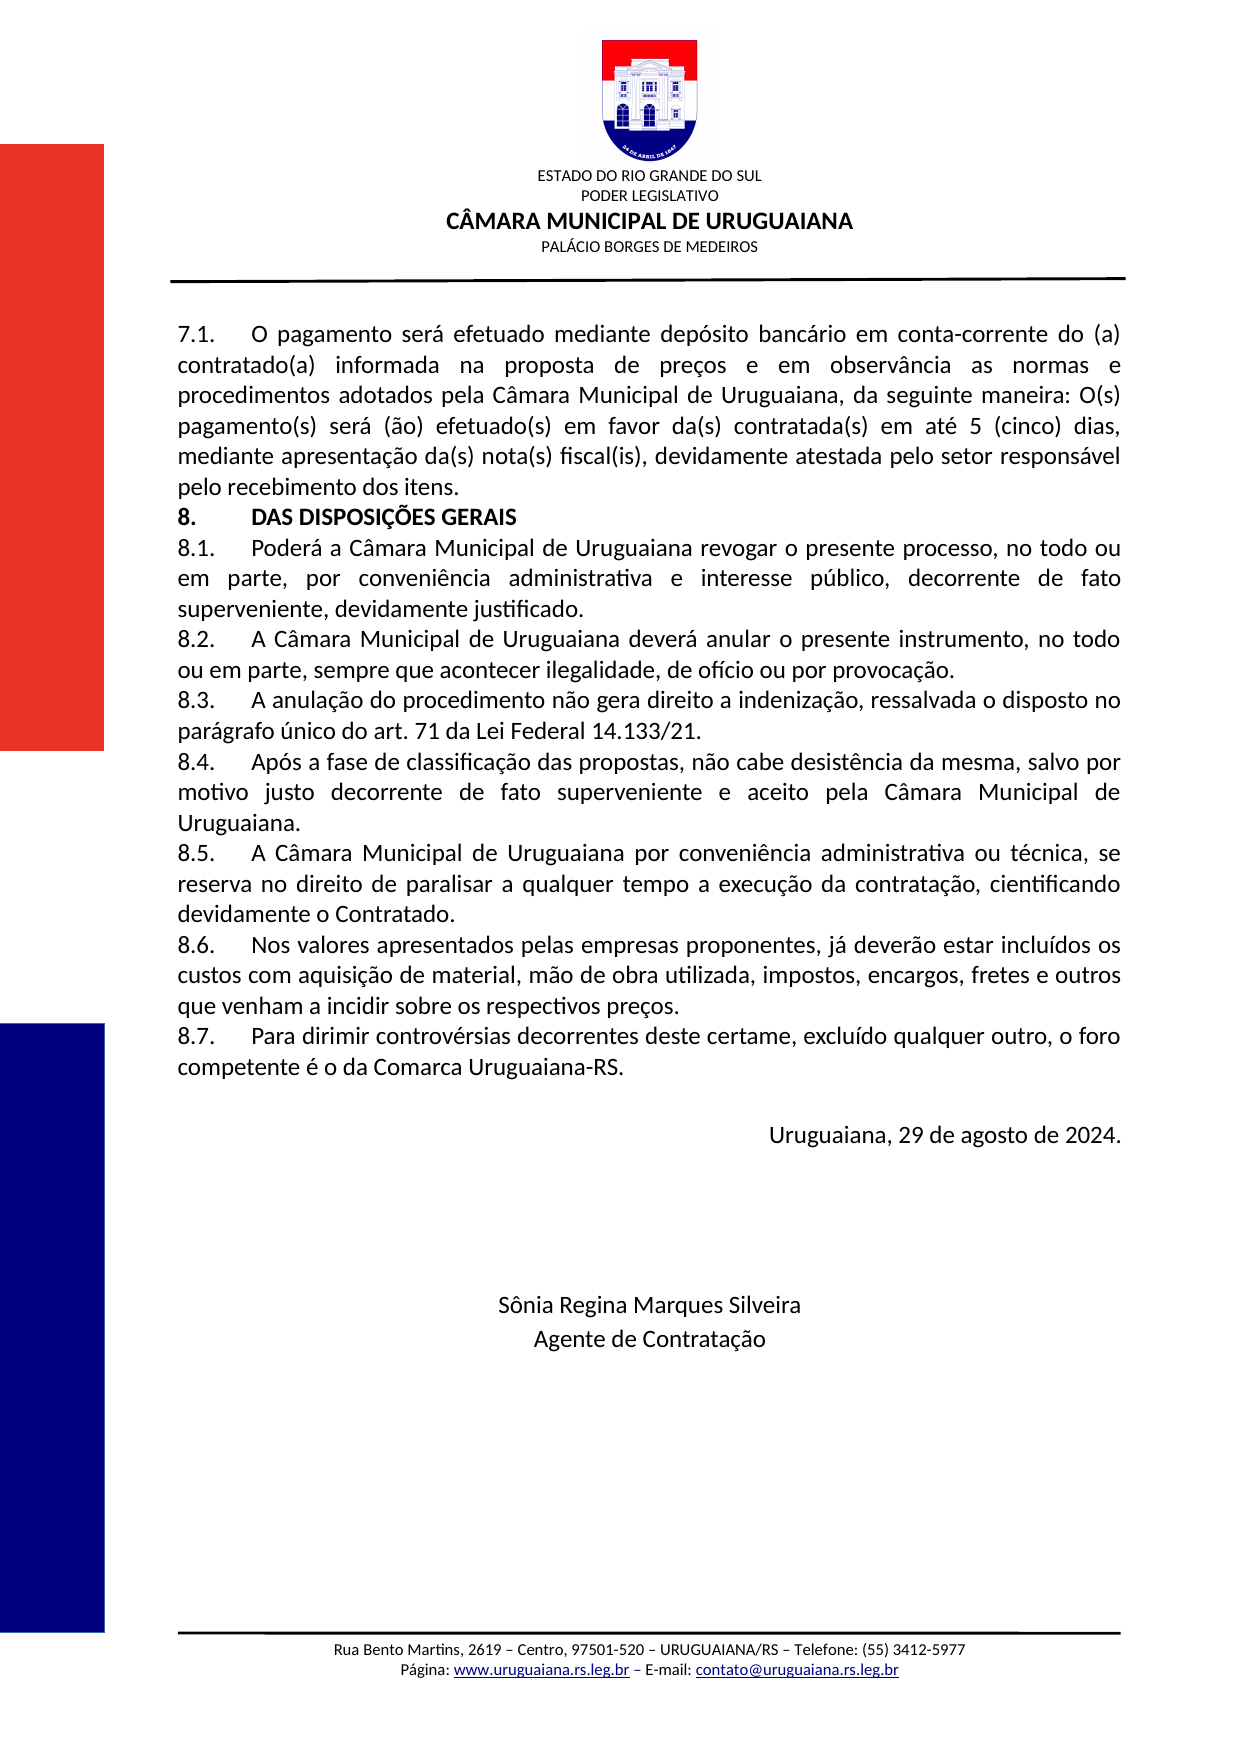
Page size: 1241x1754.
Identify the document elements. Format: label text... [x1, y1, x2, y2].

list Após a fase de classificação das propostas, não cabe desistência da mesma, salvo por motivo justo decorrente de fato superveniente e aceito pela Câmara Municipal de Uruguaiana. [177, 746, 1122, 837]
text Sônia Regina Marques Silveira [177, 1289, 1122, 1320]
list O pagamento será efetuado mediante depósito bancário em conta-corrente do (a) contratado(a) informada na proposta de preços e em observância as normas e procedimentos adotados pela Câmara Municipal de Uruguaiana, da seguinte maneira: O(s) pagamento(s) será (ão) efetuado(s) em favor da(s) contratada(s) em até 5 (cinco) dias, mediante apresentação da(s) nota(s) fiscal(is), devidamente atestada pelo setor responsável pelo recebimento dos itens. [177, 318, 1122, 502]
list Poderá a Câmara Municipal de Uruguaiana revogar o presente processo, no todo ou em parte, por conveniência administrativa e interesse público, decorrente de fato superveniente, devidamente justificado. [177, 532, 1122, 624]
list Uruguaiana, 29 de agosto de 2024. [177, 1119, 1122, 1149]
list A Câmara Municipal de Uruguaiana por conveniência administrativa ou técnica, se reserva no direito de paralisar a qualquer tempo a execução da contratação, cientificando devidamente o Contratado. [177, 837, 1122, 929]
list A anulação do procedimento não gera direito a indenização, ressalvada o disposto no parágrafo único do art. 71 da Lei Federal 14.133/21. [177, 685, 1122, 746]
list Para dirimir controvérsias decorrentes deste certame, excluído qualquer outro, o foro competente é o da Comarca Uruguaiana-RS. [177, 1020, 1122, 1081]
picture [578, 29, 721, 165]
list DAS DISPOSIÇÕES GERAIS [177, 502, 1122, 532]
list A Câmara Municipal de Uruguaiana deverá anular o presente instrumento, no todo ou em parte, sempre que acontecer ilegalidade, de ofício ou por provocação. [177, 624, 1122, 685]
text Agente de Contratação [177, 1323, 1122, 1354]
list Nos valores apresentados pelas empresas proponentes, já deverão estar incluídos os custos com aquisição de material, mão de obra utilizada, impostos, encargos, fretes e outros que venham a incidir sobre os respectivos preços. [177, 929, 1122, 1020]
